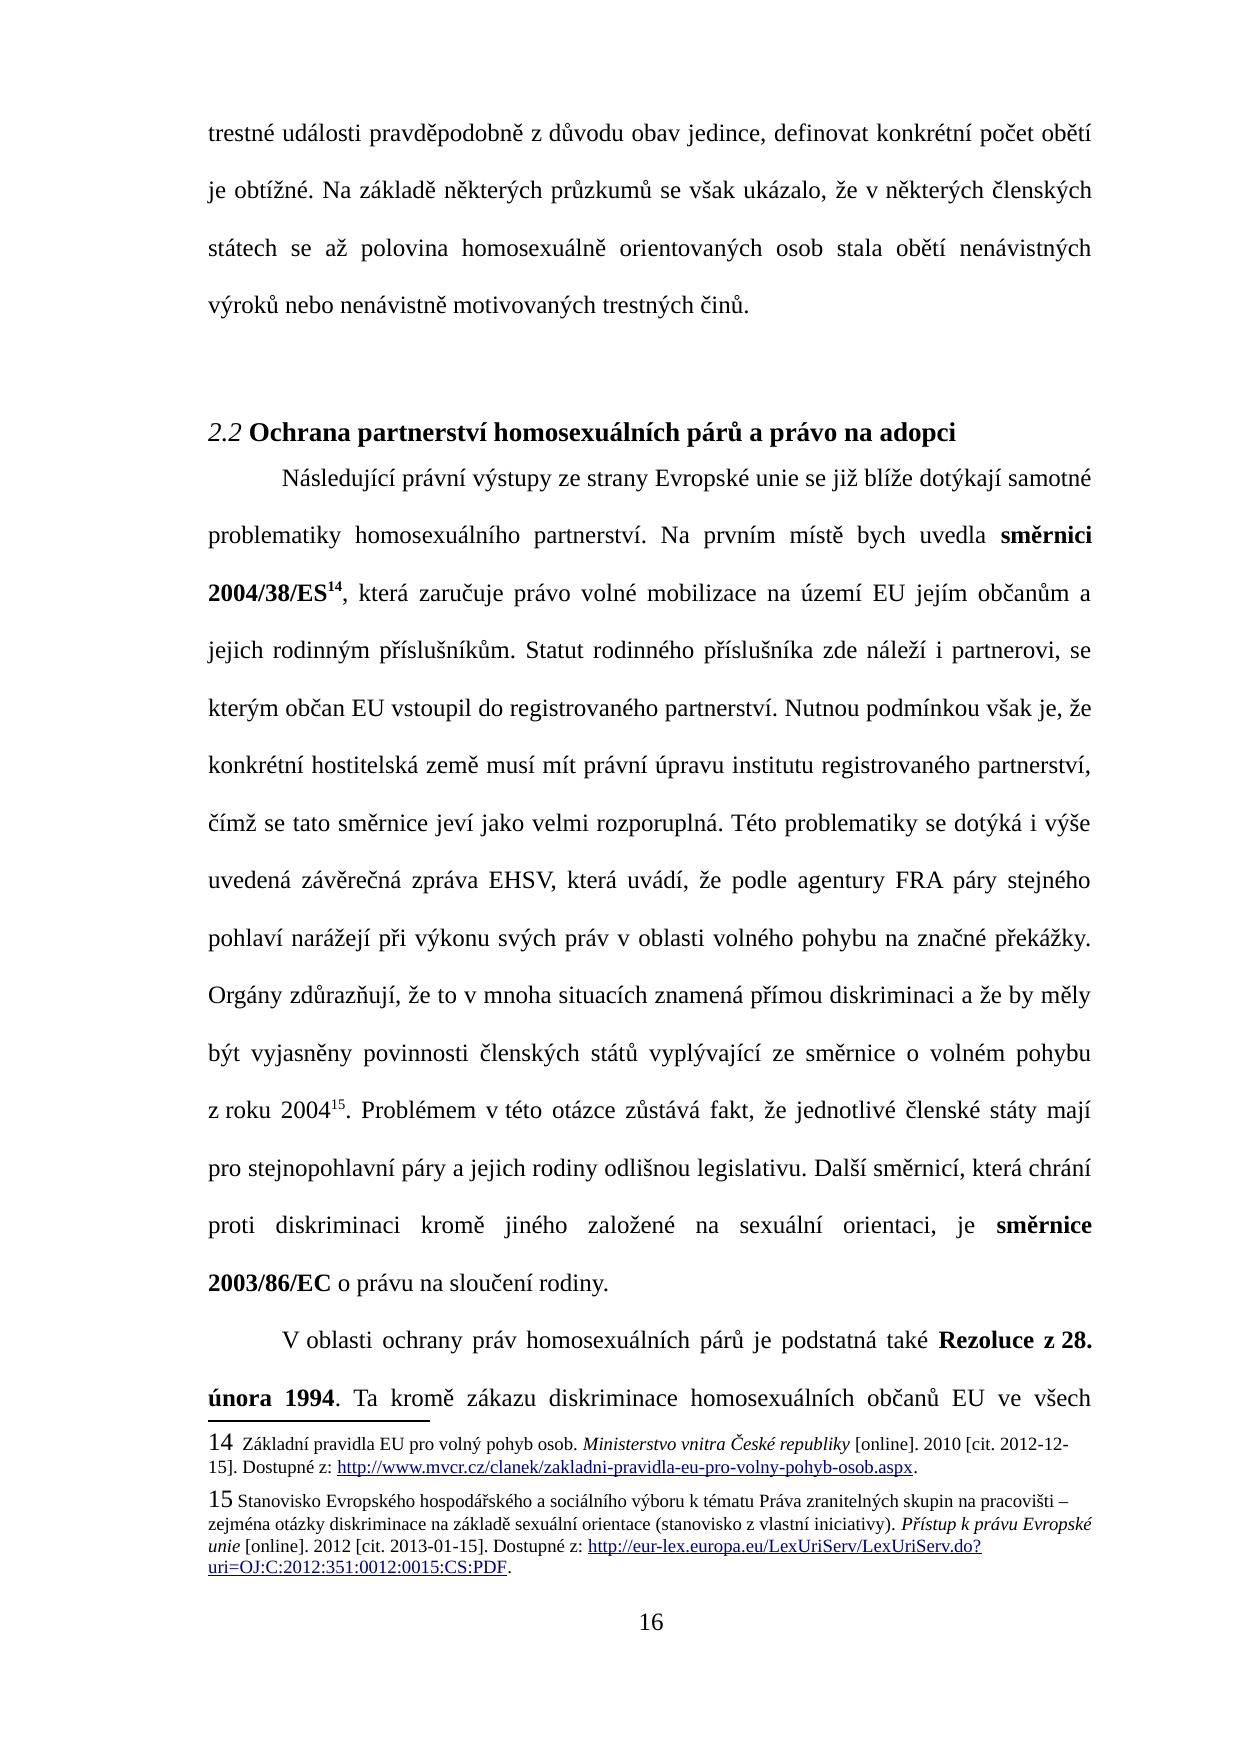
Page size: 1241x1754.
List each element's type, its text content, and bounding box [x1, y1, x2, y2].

text Následující právní výstupy ze strany Evropské unie se již blíže dotýkají samotné problematiky homosexuálního partnerství. Na prvním místě bych uvedla směrnici 2004/38/ES, která zaručuje právo volné mobilizace na území EU jejím občanům a jejich rodinným příslušníkům. Statut rodinného příslušníka zde náleží i partnerovi, se kterým občan EU vstoupil do registrovaného partnerství. Nutnou podmínkou však je, že konkrétní hostitelská země musí mít právní úpravu institutu registrovaného partnerství, čímž se tato směrnice jeví jako velmi rozporuplná. Této problematiky se dotýká i výše uvedená závěrečná zpráva EHSV, která uvádí, že podle agentury FRA páry stejného pohlaví narážejí při výkonu svých práv v oblasti volného pohybu na značné překážky. Orgány zdůrazňují, že to v mnoha situacích znamená přímou diskriminaci a že by měly být vyjasněny povinnosti členských států vyplývající ze směrnice o volném pohybu z roku 2004. Problémem v této otázce zůstává fakt, že jednotlivé členské státy mají pro stejnopohlavní páry a jejich rodiny odlišnou legislativu. Další směrnicí, která chrání proti diskriminaci kromě jiného založené na sexuální orientaci, je směrnice 2003/86/EC o právu na sloučení rodiny. V oblasti ochrany práv homosexuálních párů je podstatná také Rezoluce z 28. února 1994. Ta kromě zákazu diskriminace homosexuálních občanů EU ve všech [208, 460, 1092, 1412]
text trestné události pravděpodobně z důvodu obav jedince, definovat konkrétní počet obětí je obtížné. Na základě některých průzkumů se však ukázalo, že v některých členských státech se až polovina homosexuálně orientovaných osob stala obětí nenávistných výroků nebo nenávistně motivovaných trestných činů. [208, 118, 1092, 377]
text Stanovisko Evropského hospodářského a sociálního výboru k tématu Práva zranitelných skupin na pracovišti – zejména otázky diskriminace na základě sexuální orientace (stanovisko z vlastní iniciativy). Přístup k právu Evropské unie [online]. 2012 [cit. 2013-01-15]. Dostupné z: http://eur-lex.europa.eu/LexUriServ/LexUriServ.do?uri=OJ:C:2012:351:0012:0015:CS:PDF. [208, 1484, 1094, 1578]
text Základní pravidla EU pro volný pohyb osob. Ministerstvo vnitra České republiky [online]. 2010 [cit. 2012-12-15]. Dostupné z: http://www.mvcr.cz/clanek/zakladni-pravidla-eu-pro-volny-pohyb-osob.aspx. [208, 1427, 1094, 1478]
subtitle 2.2 Ochrana partnerství homosexuálních párů a právo na adopci [208, 416, 1094, 447]
